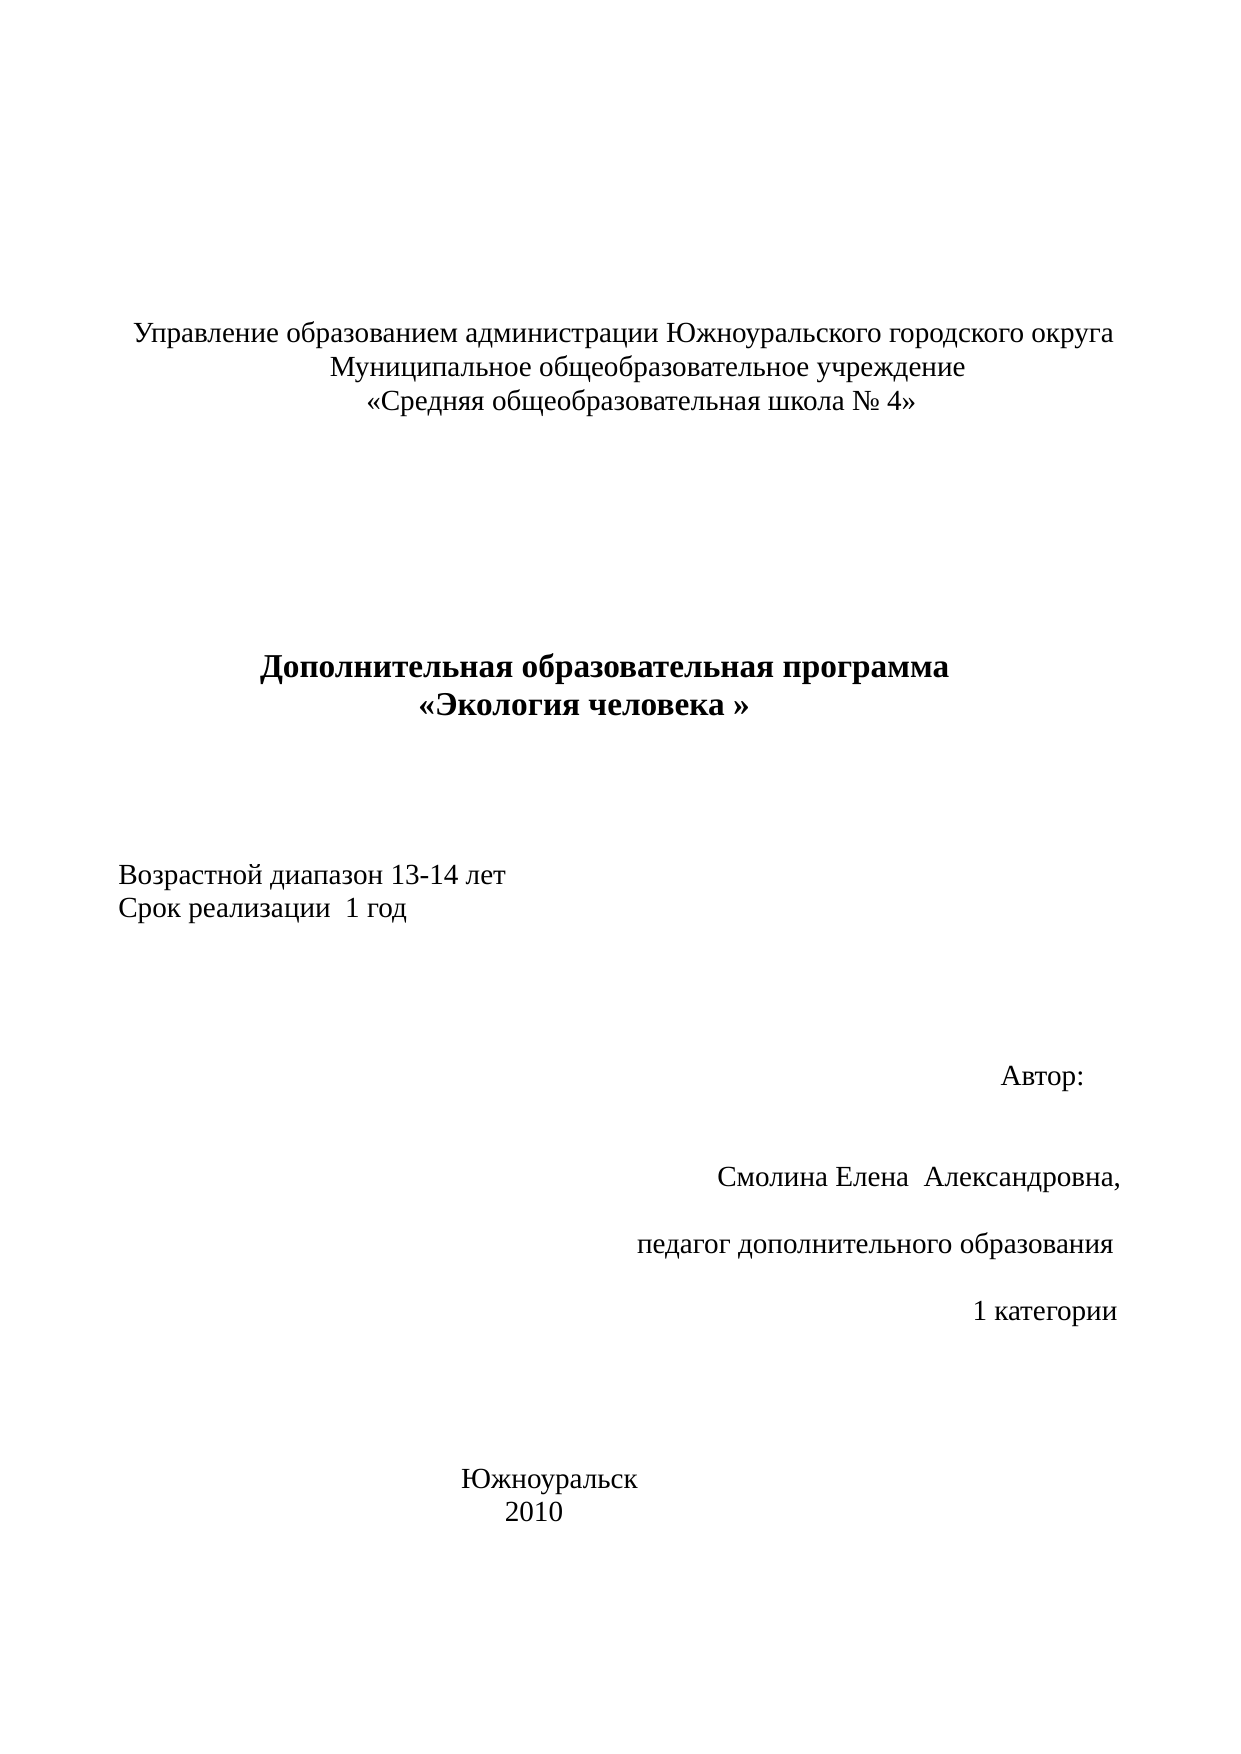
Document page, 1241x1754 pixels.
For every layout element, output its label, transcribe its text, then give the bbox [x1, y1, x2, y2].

text 2010 [118, 1494, 1122, 1528]
text Возрастной диапазон 13-14 лет [118, 857, 1122, 891]
text Дополнительная образовательная программа [118, 646, 1122, 684]
text Муниципальное общеобразовательное учреждение [118, 349, 1122, 383]
text 1 категории [118, 1259, 1122, 1360]
text педагог дополнительного образования [118, 1192, 1122, 1259]
text Южноуральск [118, 1461, 1122, 1494]
text «Средняя общеобразовательная школа № 4» [118, 383, 1122, 416]
text Управление образованием администрации Южноуральского городского округа [118, 316, 1122, 349]
text Срок реализации 1 год [118, 891, 1122, 958]
text «Экология человека » [118, 684, 1122, 723]
text Автор: Смолина Елена Александровна, [118, 1058, 1122, 1192]
